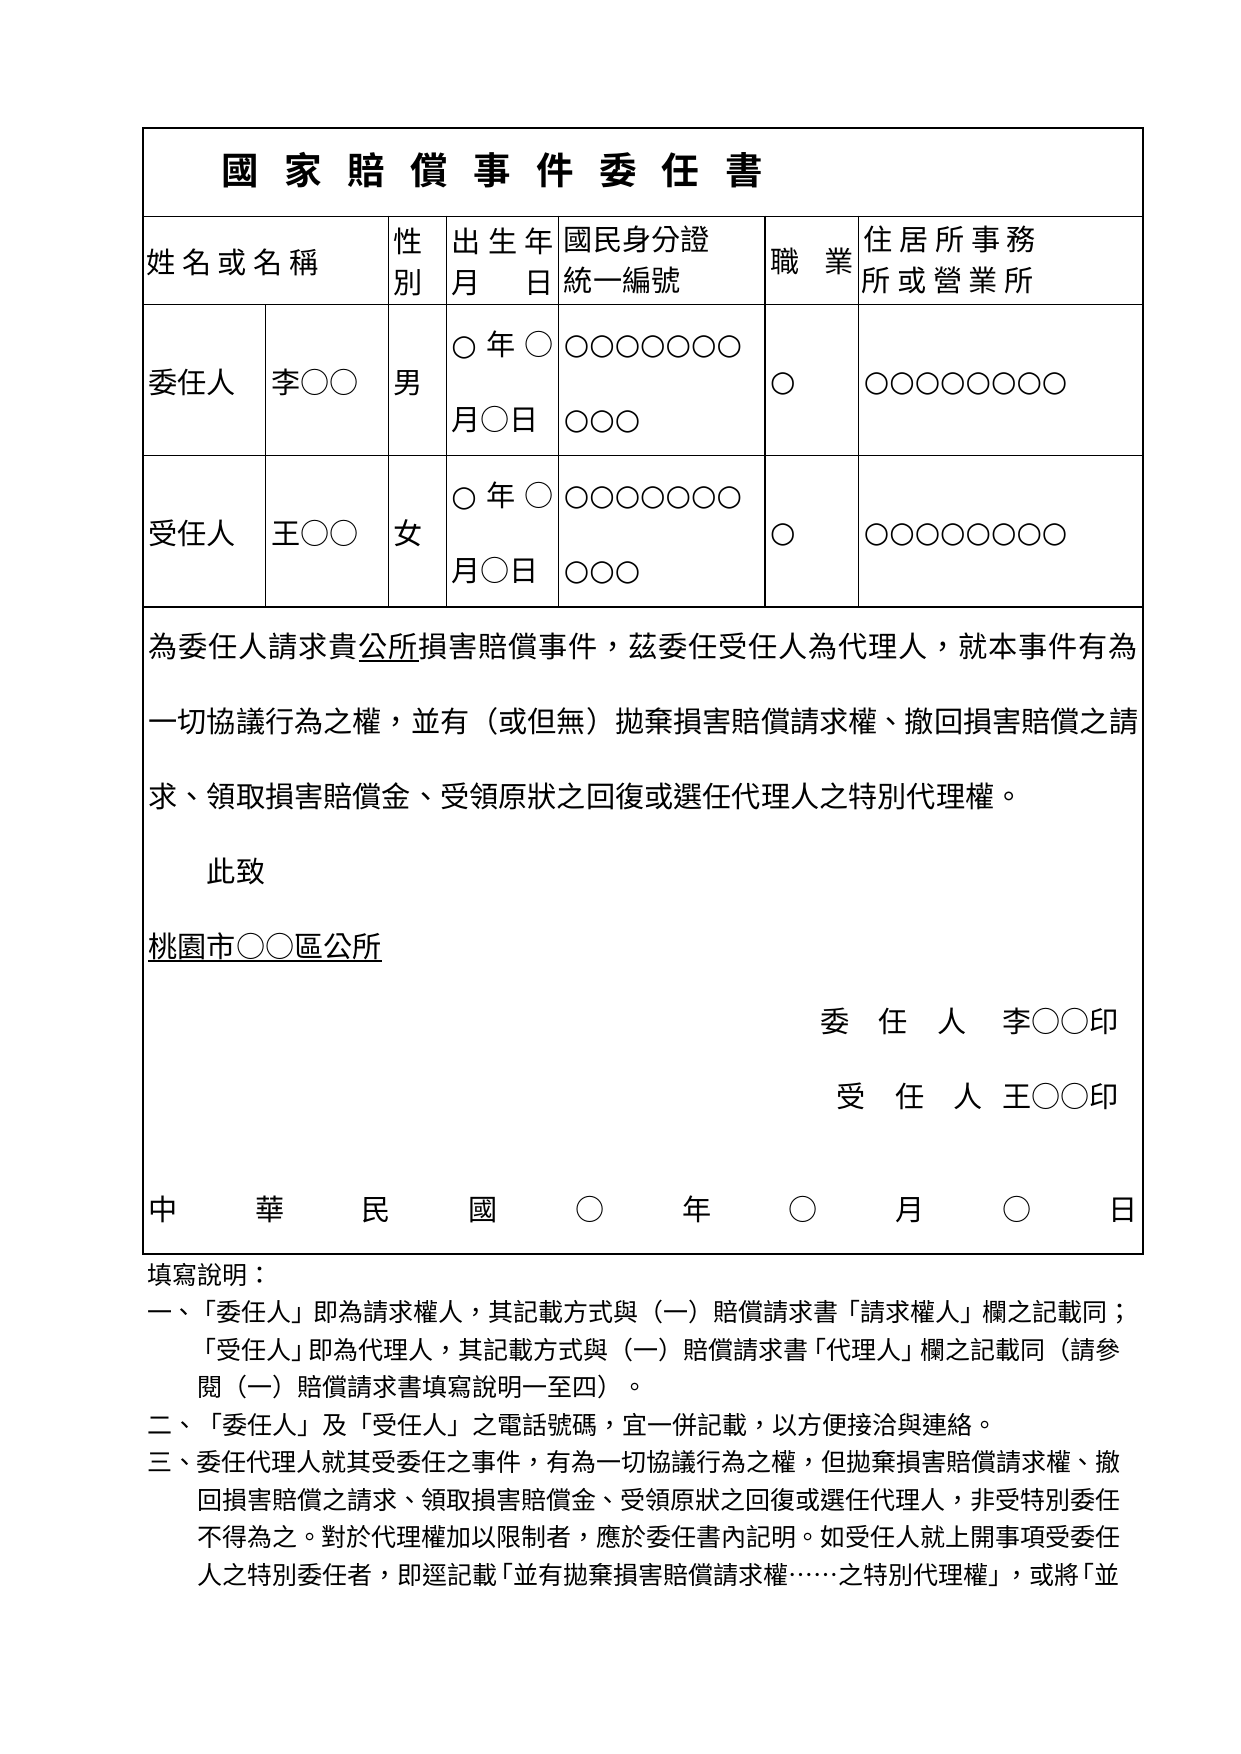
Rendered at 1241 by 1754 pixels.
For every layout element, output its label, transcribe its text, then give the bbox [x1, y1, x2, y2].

table_cell ○年○月○日 [447, 456, 558, 606]
table_cell ○ [766, 456, 858, 606]
table_cell ○○○○○○○○○○ [559, 305, 764, 455]
table_cell 女 [389, 456, 446, 606]
text 填寫說明： [148, 1255, 1120, 1292]
text 三、委任代理人就其受委任之事件，有為一切協議行為之權，但拋棄損害賠償請求權、撤回損害賠償之請求、領取損害賠償金、受領原狀之回復或選任代理人，非受特別委任，不得為之。對於代理權加以限制者，應於委任書內記明。如受任人就上開事項受委任人之特別委任者，即逕記載「並有拋棄損害賠償請求權……之特別代理權」，或將「並有」下之括弧及其文字「（或但無）」劃去，並於劃去處加蓋委任人之印章；未受特別委任者，則逕記載「但無拋棄損害賠償請求權……之特別代理權」，或將「並有」及其下之括弧及其中之「或」字劃去，俾資明確，並免生爭議。 [148, 1442, 1120, 1592]
table_cell ○○○○○○○○○○ [559, 456, 764, 606]
table_cell 李○○ [266, 305, 388, 455]
text 二、「委任人」及「受任人」之電話號碼，宜一併記載，以方便接洽與連絡。 [148, 1404, 1120, 1442]
text 一、「委任人」即為請求權人，其記載方式與（一）賠償請求書「請求權人」欄之記載同；「受任人」即為代理人，其記載方式與（一）賠償請求書「代理人」欄之記載同（請參閱（一）賠償請求書填寫說明一至四）。 [148, 1292, 1120, 1404]
table_cell 姓 名 或 名 稱 [144, 217, 388, 304]
table_cell ○○○○○○○○ [859, 305, 1142, 455]
table_cell 受任人 [144, 456, 265, 606]
table_cell 職業 [766, 217, 858, 304]
table_cell 性別 [389, 217, 446, 304]
table_cell 出生年月日 [447, 217, 558, 304]
table_cell 國民身分證 統一編號 統 一 編 號 一 編 號 一編號 [559, 217, 764, 304]
table_cell 王○○ [266, 456, 388, 606]
table_header 國 家 賠 償 事 件 委 任 書 [144, 129, 1142, 216]
table_cell 為委任人請求貴公所損害賠償事件，茲委任受任人為代理人，就本事件有為一切協議行為之權，並有（或但無）拋棄損害賠償請求權、撤回損害賠償之請求、領取損害賠償金、受領原狀之回復或選任代理人之特別代理權。 此致 桃園市○○區公所 委 任 人 李○○印 受 任 人 王○○印 中華民國○年○月○日 [144, 608, 1142, 1252]
table_cell 委任人 [144, 305, 265, 455]
table_cell ○年○月○日 [447, 305, 558, 455]
table_cell ○○○○○○○○ [859, 456, 1142, 606]
table_cell 男 [389, 305, 446, 455]
table_cell 住 居 所 事 務 所 或 營 業 所 或營業所 [859, 217, 1142, 304]
table_cell ○ [766, 305, 858, 455]
